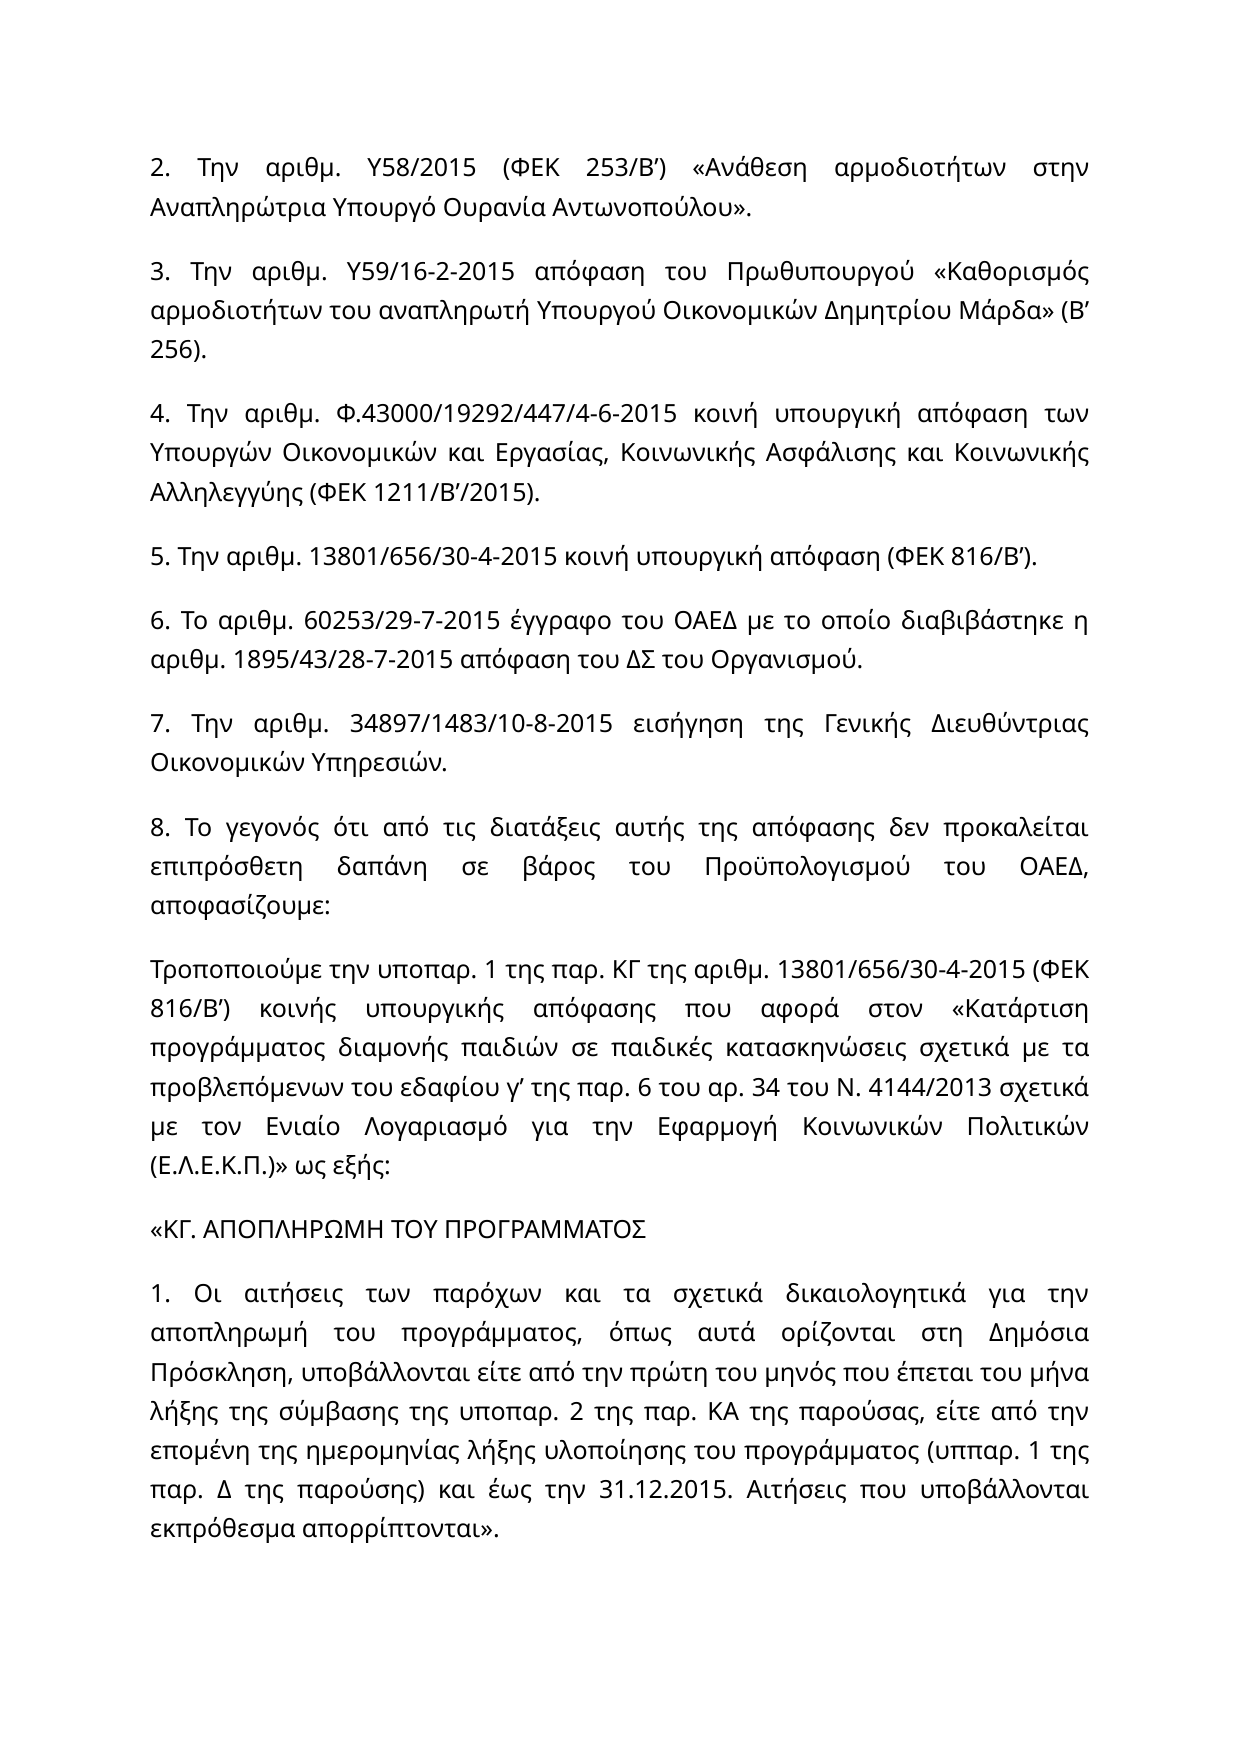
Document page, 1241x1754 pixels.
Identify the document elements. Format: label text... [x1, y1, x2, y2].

text 2. Την αριθμ. Υ58/2015 (ΦΕΚ 253/Β’) «Ανάθεση αρμοδιοτήτων στην Αναπληρώτρια Υπουργό Ουρανία Αντωνοπούλου». [150, 150, 1090, 223]
text 4. Την αριθμ. Φ.43000/19292/447/4-6-2015 κοινή υπουργική απόφαση των Υπουργών Οικονομικών και Εργασίας, Κοινωνικής Ασφάλισης και Kοινωνικής Αλληλεγγύης (ΦΕΚ 1211/B’/2015). [150, 396, 1090, 508]
text 7. Την αριθμ. 34897/1483/10-8-2015 εισήγηση της Γενικής Διευθύντριας Οικονομικών Υπηρεσιών. [150, 706, 1090, 779]
text «ΚΓ. ΑΠΟΠΛΗΡΩΜΗ ΤΟΥ ΠΡΟΓΡΑΜΜΑΤΟΣ [150, 1212, 1090, 1246]
text Τροποποιούμε την υποπαρ. 1 της παρ. ΚΓ της αριθμ. 13801/656/30-4-2015 (ΦΕΚ 816/Β’) κοινής υπουργικής απόφασης που αφορά στον «Κατάρτιση προγράμματος διαμονής παιδιών σε παιδικές κατασκηνώσεις σχετικά με τα προβλεπόμενων του εδαφίου γ’ της παρ. 6 του αρ. 34 του Ν. 4144/2013 σχετικά με τον Ενιαίο Λογαριασμό για την Εφαρμογή Κοινωνικών Πολιτικών (Ε.Λ.Ε.Κ.Π.)» ως εξής: [150, 952, 1090, 1182]
text 8. Το γεγονός ότι από τις διατάξεις αυτής της απόφασης δεν προκαλείται επιπρόσθετη δαπάνη σε βάρος του Προϋπολογισμού του ΟΑΕΔ, αποφασίζουμε: [150, 809, 1090, 922]
text 1. Οι αιτήσεις των παρόχων και τα σχετικά δικαιολογητικά για την αποπληρωμή του προγράμματος, όπως αυτά ορίζονται στη Δημόσια Πρόσκληση, υποβάλλονται είτε από την πρώτη του μηνός που έπεται του μήνα λήξης της σύμβασης της υποπαρ. 2 της παρ. ΚΑ της παρούσας, είτε από την επομένη της ημερομηνίας λήξης υλοποίησης του προγράμματος (υππαρ. 1 της παρ. Δ της παρούσης) και έως την 31.12.2015. Αιτήσεις που υποβάλλονται εκπρόθεσμα απορρίπτονται». [150, 1276, 1090, 1545]
text 6. Το αριθμ. 60253/29-7-2015 έγγραφο του ΟΑΕΔ με το οποίο διαβιβάστηκε η αριθμ. 1895/43/28-7-2015 απόφαση του ΔΣ του Οργανισμού. [150, 602, 1090, 676]
text 3. Την αριθμ. Υ59/16-2-2015 απόφαση του Πρωθυπουργού «Καθορισμός αρμοδιοτήτων του αναπληρωτή Υπουργού Οικονομικών Δημητρίου Μάρδα» (Β’ 256). [150, 253, 1090, 366]
text 5. Την αριθμ. 13801/656/30-4-2015 κοινή υπουργική απόφαση (ΦΕΚ 816/Β’). [150, 538, 1090, 572]
